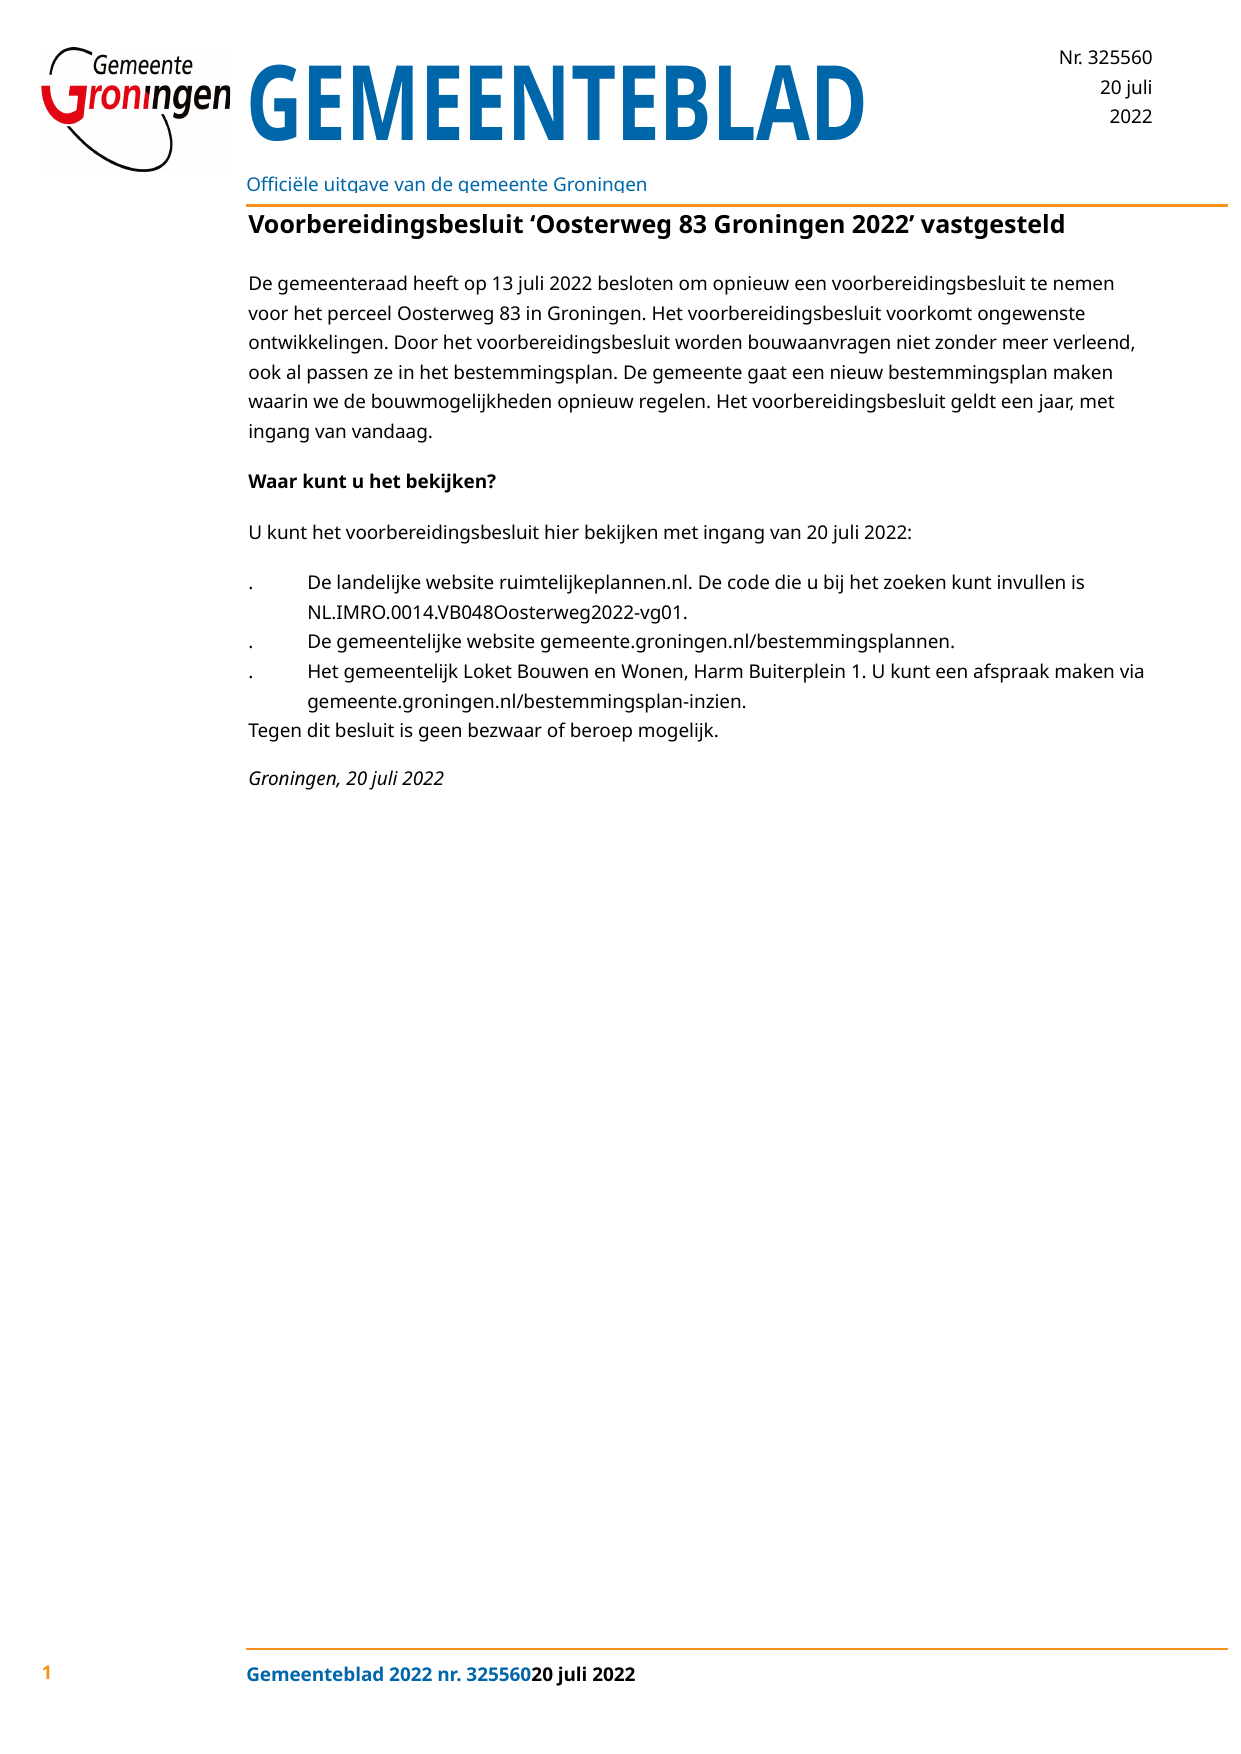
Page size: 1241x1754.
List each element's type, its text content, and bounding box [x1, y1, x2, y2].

text Voorbereidingsbesluit ‘Oosterweg 83 Groningen 2022’ vastgesteld [248, 207, 1152, 241]
list De landelijke website ruimtelijkeplannen.nl. De code die u bij het zoeken kunt invullen is NL.IMRO.0014.VB048Oosterweg2022-vg01. [248, 569, 1152, 625]
list De gemeentelijke website gemeente.groningen.nl/bestemmingsplannen. [248, 629, 1152, 654]
picture [41, 47, 231, 172]
text U kunt het voorbereidingsbesluit hier bekijken met ingang van 20 juli 2022: [248, 519, 1152, 545]
text Groningen, 20 juli 2022 [248, 765, 1152, 791]
text Tegen dit besluit is geen bezwaar of beroep mogelijk. [248, 717, 1152, 743]
text Waar kunt u het bekijken? [248, 469, 1152, 494]
list Het gemeentelijk Loket Bouwen en Wonen, Harm Buiterplein 1. U kunt een afspraak maken via gemeente.groningen.nl/bestemmingsplan-inzien. [248, 658, 1152, 713]
text De gemeenteraad heeft op 13 juli 2022 besloten om opnieuw een voorbereidingsbesluit te nemen voor het perceel Oosterweg 83 in Groningen. Het voorbereidingsbesluit voorkomt ongewenste ontwikkelingen. Door het voorbereidingsbesluit worden bouwaanvragen niet zonder meer verleend, ook al passen ze in het bestemmingsplan. De gemeente gaat een nieuw bestemmingsplan maken waarin we de bouwmogelijkheden opnieuw regelen. Het voorbereidingsbesluit geldt een jaar, met ingang van vandaag. [248, 270, 1152, 444]
